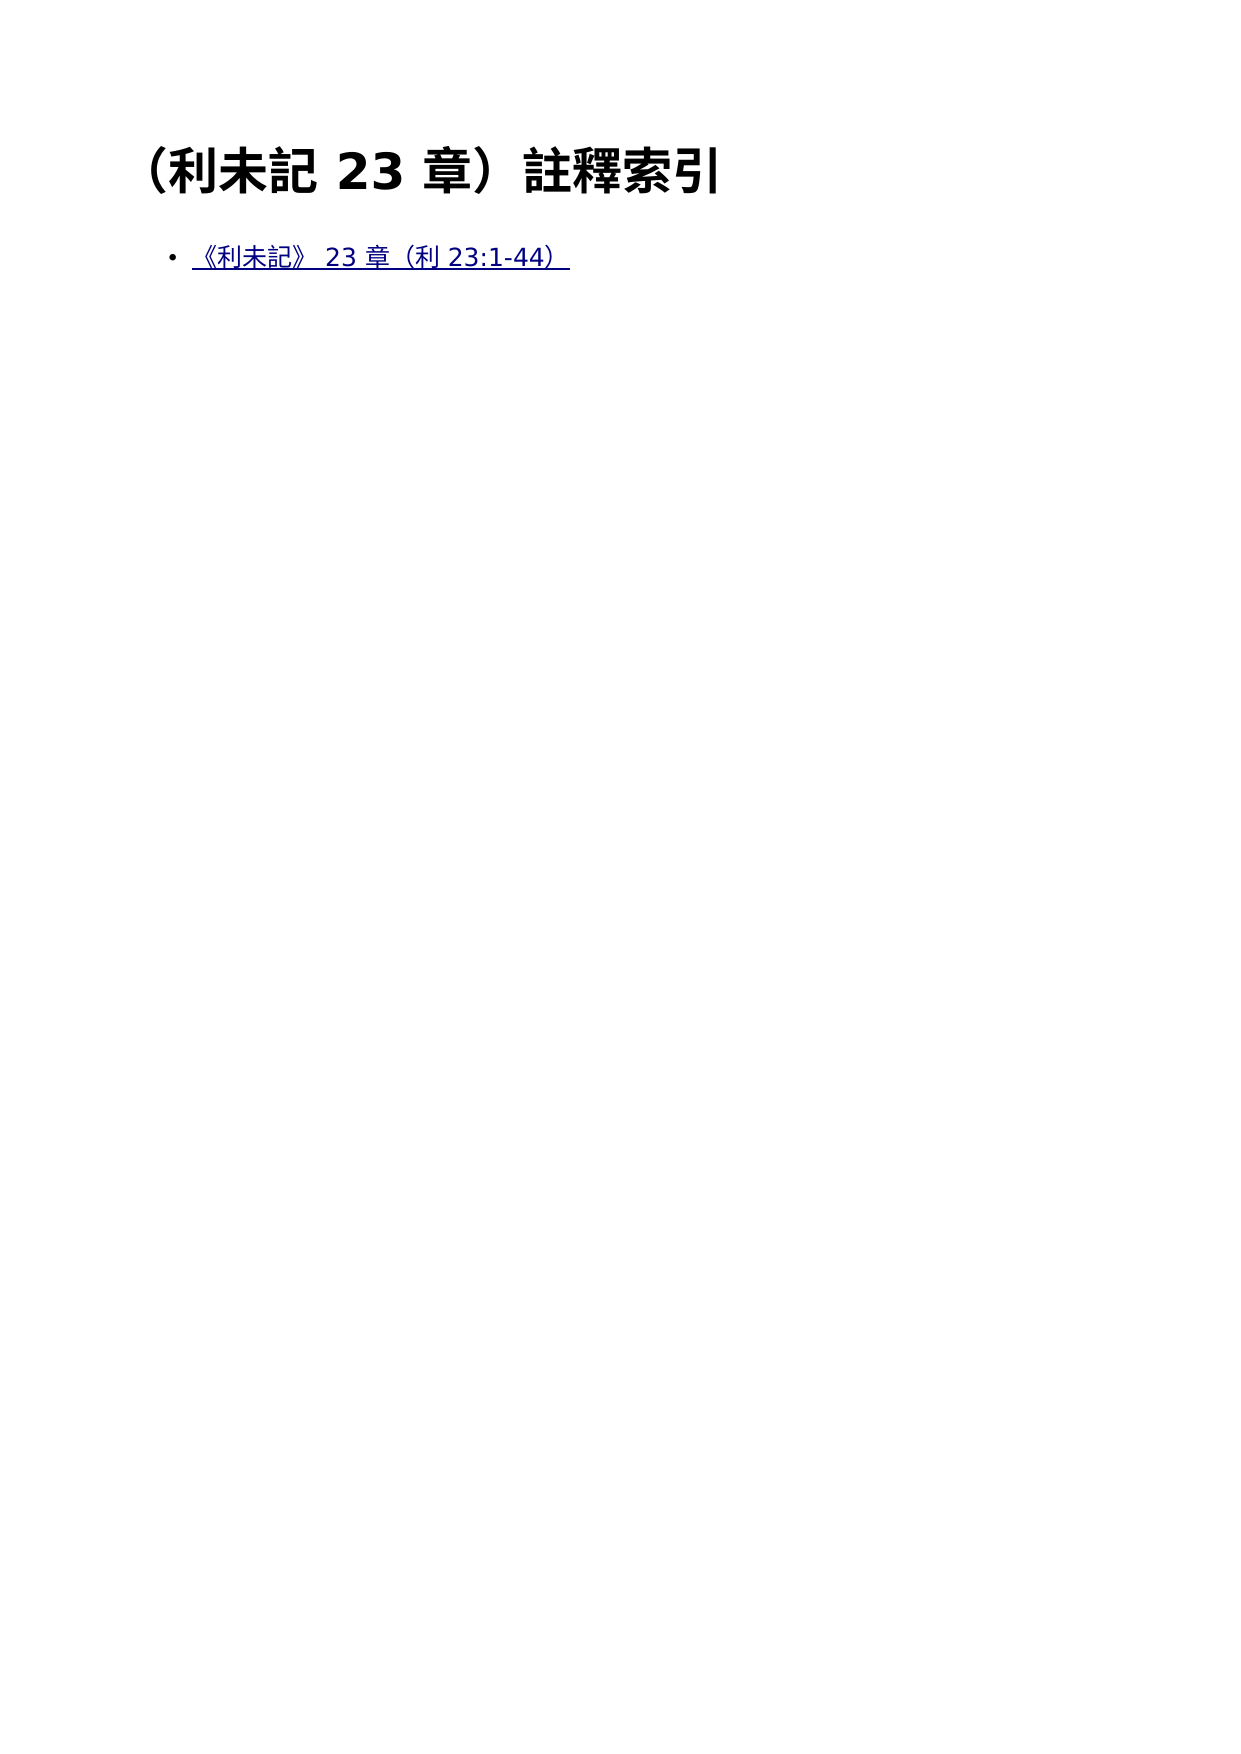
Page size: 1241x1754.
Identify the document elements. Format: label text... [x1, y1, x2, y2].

subtitle （利未記 23 章）註釋索引 [118, 143, 1122, 201]
list 《利未記》 23 章（利 23:1-44） [177, 243, 1122, 272]
